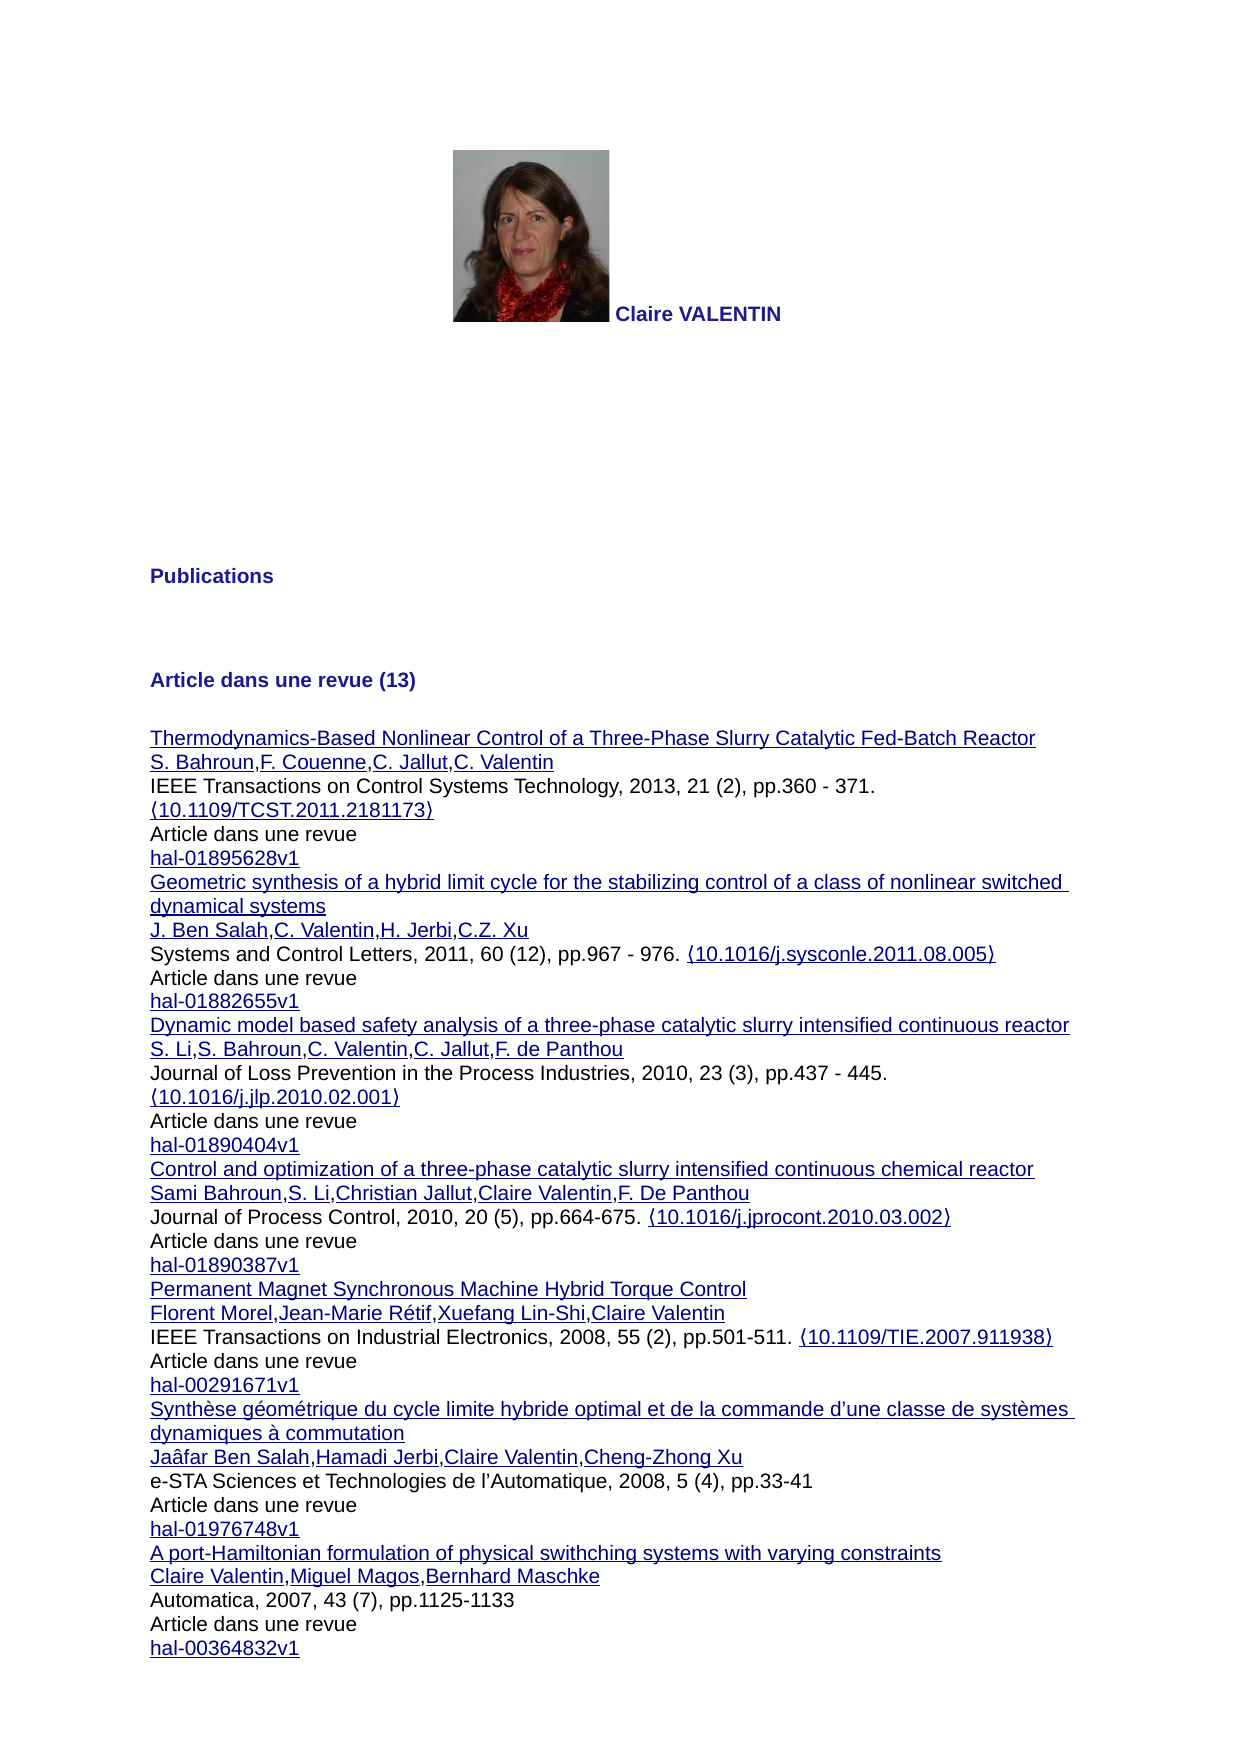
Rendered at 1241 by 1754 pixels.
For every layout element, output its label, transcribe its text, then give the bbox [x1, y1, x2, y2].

subtitle Publications [150, 564, 1090, 588]
subtitle Article dans une revue (13) [150, 667, 1090, 691]
table_cell Dynamic model based safety analysis of a three-phase catalytic slurry intensified continuous reactor S. Li,S. Bahroun,C. Valentin,C. Jallut,F. de Panthou Journal of Loss Prevention in the Process Industries, 2010, 23 (3), pp.437 - 445. ⟨10.1016/j.jlp.2010.02.001⟩ Article dans une revue hal-01890404v1 [150, 1013, 1090, 1157]
table_header Thermodynamics-Based Nonlinear Control of a Three-Phase Slurry Catalytic Fed-Batch Reactor S. Bahroun,F. Couenne,C. Jallut,C. Valentin IEEE Transactions on Control Systems Technology, 2013, 21 (2), pp.360 - 371. ⟨10.1109/TCST.2011.2181173⟩ Article dans une revue hal-01895628v1 [150, 726, 1090, 869]
table_cell Control and optimization of a three-phase catalytic slurry intensified continuous chemical reactor Sami Bahroun,S. Li,Christian Jallut,Claire Valentin,F. De Panthou Journal of Process Control, 2010, 20 (5), pp.664-675. ⟨10.1016/j.jprocont.2010.03.002⟩ Article dans une revue hal-01890387v1 [150, 1157, 1090, 1277]
table_cell A port-Hamiltonian formulation of physical swithching systems with varying constraints Claire Valentin,Miguel Magos,Bernhard Maschke Automatica, 2007, 43 (7), pp.1125-1133 Article dans une revue hal-00364832v1 [150, 1540, 1090, 1660]
subtitle Claire VALENTIN [150, 150, 1090, 326]
table_cell Geometric synthesis of a hybrid limit cycle for the stabilizing control of a class of nonlinear switched dynamical systems J. Ben Salah,C. Valentin,H. Jerbi,C.Z. Xu Systems and Control Letters, 2011, 60 (12), pp.967 - 976. ⟨10.1016/j.sysconle.2011.08.005⟩ Article dans une revue hal-01882655v1 [150, 870, 1090, 1013]
table_cell Permanent Magnet Synchronous Machine Hybrid Torque Control Florent Morel,Jean-Marie Rétif,Xuefang Lin-Shi,Claire Valentin IEEE Transactions on Industrial Electronics, 2008, 55 (2), pp.501-511. ⟨10.1109/TIE.2007.911938⟩ Article dans une revue hal-00291671v1 [150, 1277, 1090, 1397]
table_cell Synthèse géométrique du cycle limite hybride optimal et de la commande d’une classe de systèmes dynamiques à commutation Jaâfar Ben Salah,Hamadi Jerbi,Claire Valentin,Cheng-Zhong Xu e-STA Sciences et Technologies de l’Automatique, 2008, 5 (4), pp.33-41 Article dans une revue hal-01976748v1 [150, 1397, 1090, 1540]
picture [453, 150, 610, 322]
